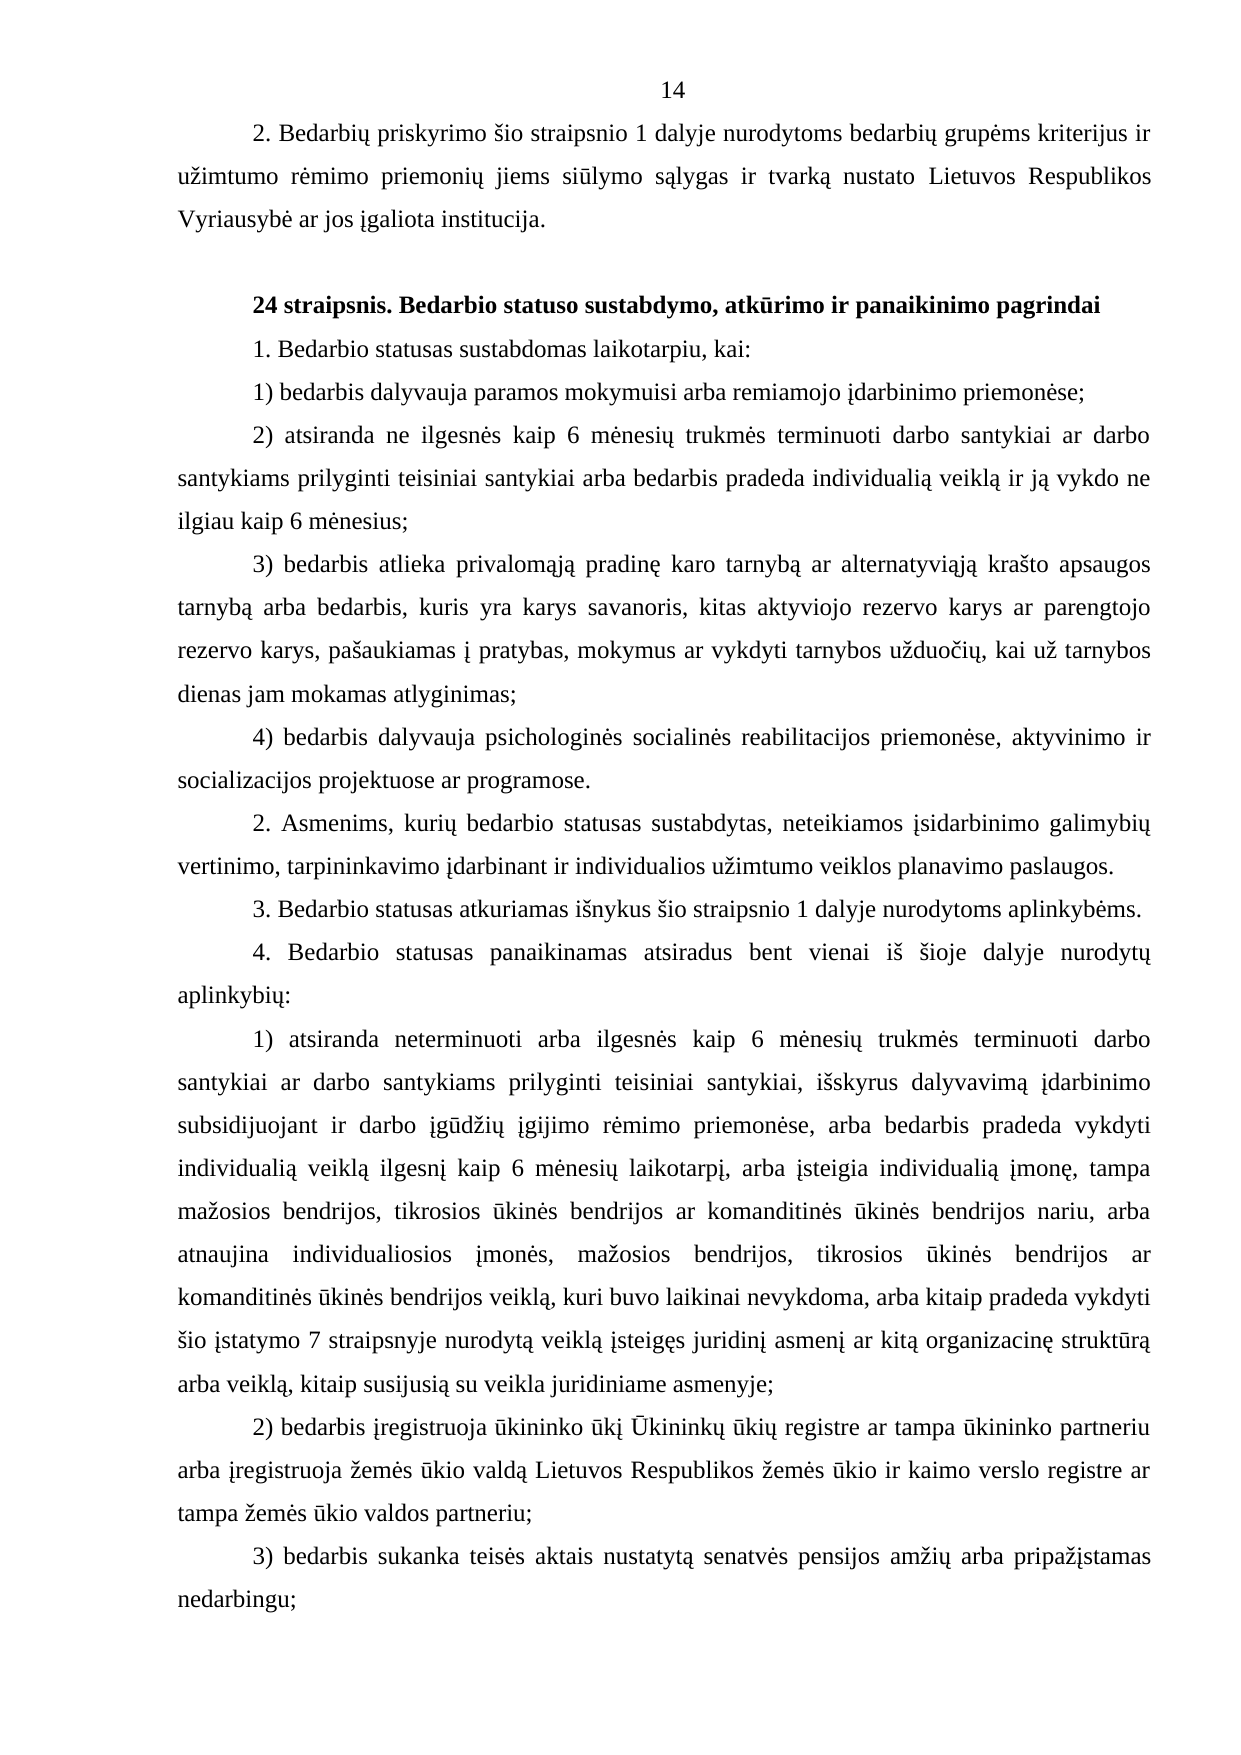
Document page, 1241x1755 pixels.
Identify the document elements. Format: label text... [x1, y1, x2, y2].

text 1) bedarbis dalyvauja paramos mokymuisi arba remiamojo įdarbinimo priemonėse; [177, 377, 1152, 406]
text 2. Asmenims, kurių bedarbio statusas sustabdytas, neteikiamos įsidarbinimo galimybių vertinimo, tarpininkavimo įdarbinant ir individualios užimtumo veiklos planavimo paslaugos. [177, 808, 1152, 880]
text 1. Bedarbio statusas sustabdomas laikotarpiu, kai: [177, 334, 1152, 362]
text 4. Bedarbio statusas panaikinamas atsiradus bent vienai iš šioje dalyje nurodytų aplinkybių: [177, 937, 1152, 1009]
text 2. Bedarbių priskyrimo šio straipsnio 1 dalyje nurodytoms bedarbių grupėms kriterijus ir užimtumo rėmimo priemonių jiems siūlymo sąlygas ir tvarką nustato Lietuvos Respublikos Vyriausybė ar jos įgaliota institucija. [177, 118, 1152, 233]
text 4) bedarbis dalyvauja psichologinės socialinės reabilitacijos priemonėse, aktyvinimo ir socializacijos projektuose ar programose. [177, 722, 1152, 794]
text 1) atsiranda neterminuoti arba ilgesnės kaip 6 mėnesių trukmės terminuoti darbo santykiai ar darbo santykiams prilyginti teisiniai santykiai, išskyrus dalyvavimą įdarbinimo subsidijuojant ir darbo įgūdžių įgijimo rėmimo priemonėse, arba bedarbis pradeda vykdyti individualią veiklą ilgesnį kaip 6 mėnesių laikotarpį, arba įsteigia individualią įmonę, tampa mažosios bendrijos, tikrosios ūkinės bendrijos ar komanditinės ūkinės bendrijos nariu, arba atnaujina individualiosios įmonės, mažosios bendrijos, tikrosios ūkinės bendrijos ar komanditinės ūkinės bendrijos veiklą, kuri buvo laikinai nevykdoma, arba kitaip pradeda vykdyti šio įstatymo 7 straipsnyje nurodytą veiklą įsteigęs juridinį asmenį ar kitą organizacinę struktūrą arba veiklą, kitaip susijusią su veikla juridiniame asmenyje; [177, 1024, 1152, 1397]
text 2) bedarbis įregistruoja ūkininko ūkį Ūkininkų ūkių registre ar tampa ūkininko partneriu arba įregistruoja žemės ūkio valdą Lietuvos Respublikos žemės ūkio ir kaimo verslo registre ar tampa žemės ūkio valdos partneriu; [177, 1412, 1152, 1527]
text 2) atsiranda ne ilgesnės kaip 6 mėnesių trukmės terminuoti darbo santykiai ar darbo santykiams prilyginti teisiniai santykiai arba bedarbis pradeda individualią veiklą ir ją vykdo ne ilgiau kaip 6 mėnesius; [177, 420, 1152, 535]
text 3. Bedarbio statusas atkuriamas išnykus šio straipsnio 1 dalyje nurodytoms aplinkybėms. [177, 894, 1152, 923]
text 3) bedarbis atlieka privalomąją pradinę karo tarnybą ar alternatyviąją krašto apsaugos tarnybą arba bedarbis, kuris yra karys savanoris, kitas aktyviojo rezervo karys ar parengtojo rezervo karys, pašaukiamas į pratybas, mokymus ar vykdyti tarnybos užduočių, kai už tarnybos dienas jam mokamas atlyginimas; [177, 549, 1152, 707]
text 3) bedarbis sukanka teisės aktais nustatytą senatvės pensijos amžių arba pripažįstamas nedarbingu; [177, 1541, 1152, 1613]
text 24 straipsnis. Bedarbio statuso sustabdymo, atkūrimo ir panaikinimo pagrindai [177, 291, 1152, 319]
